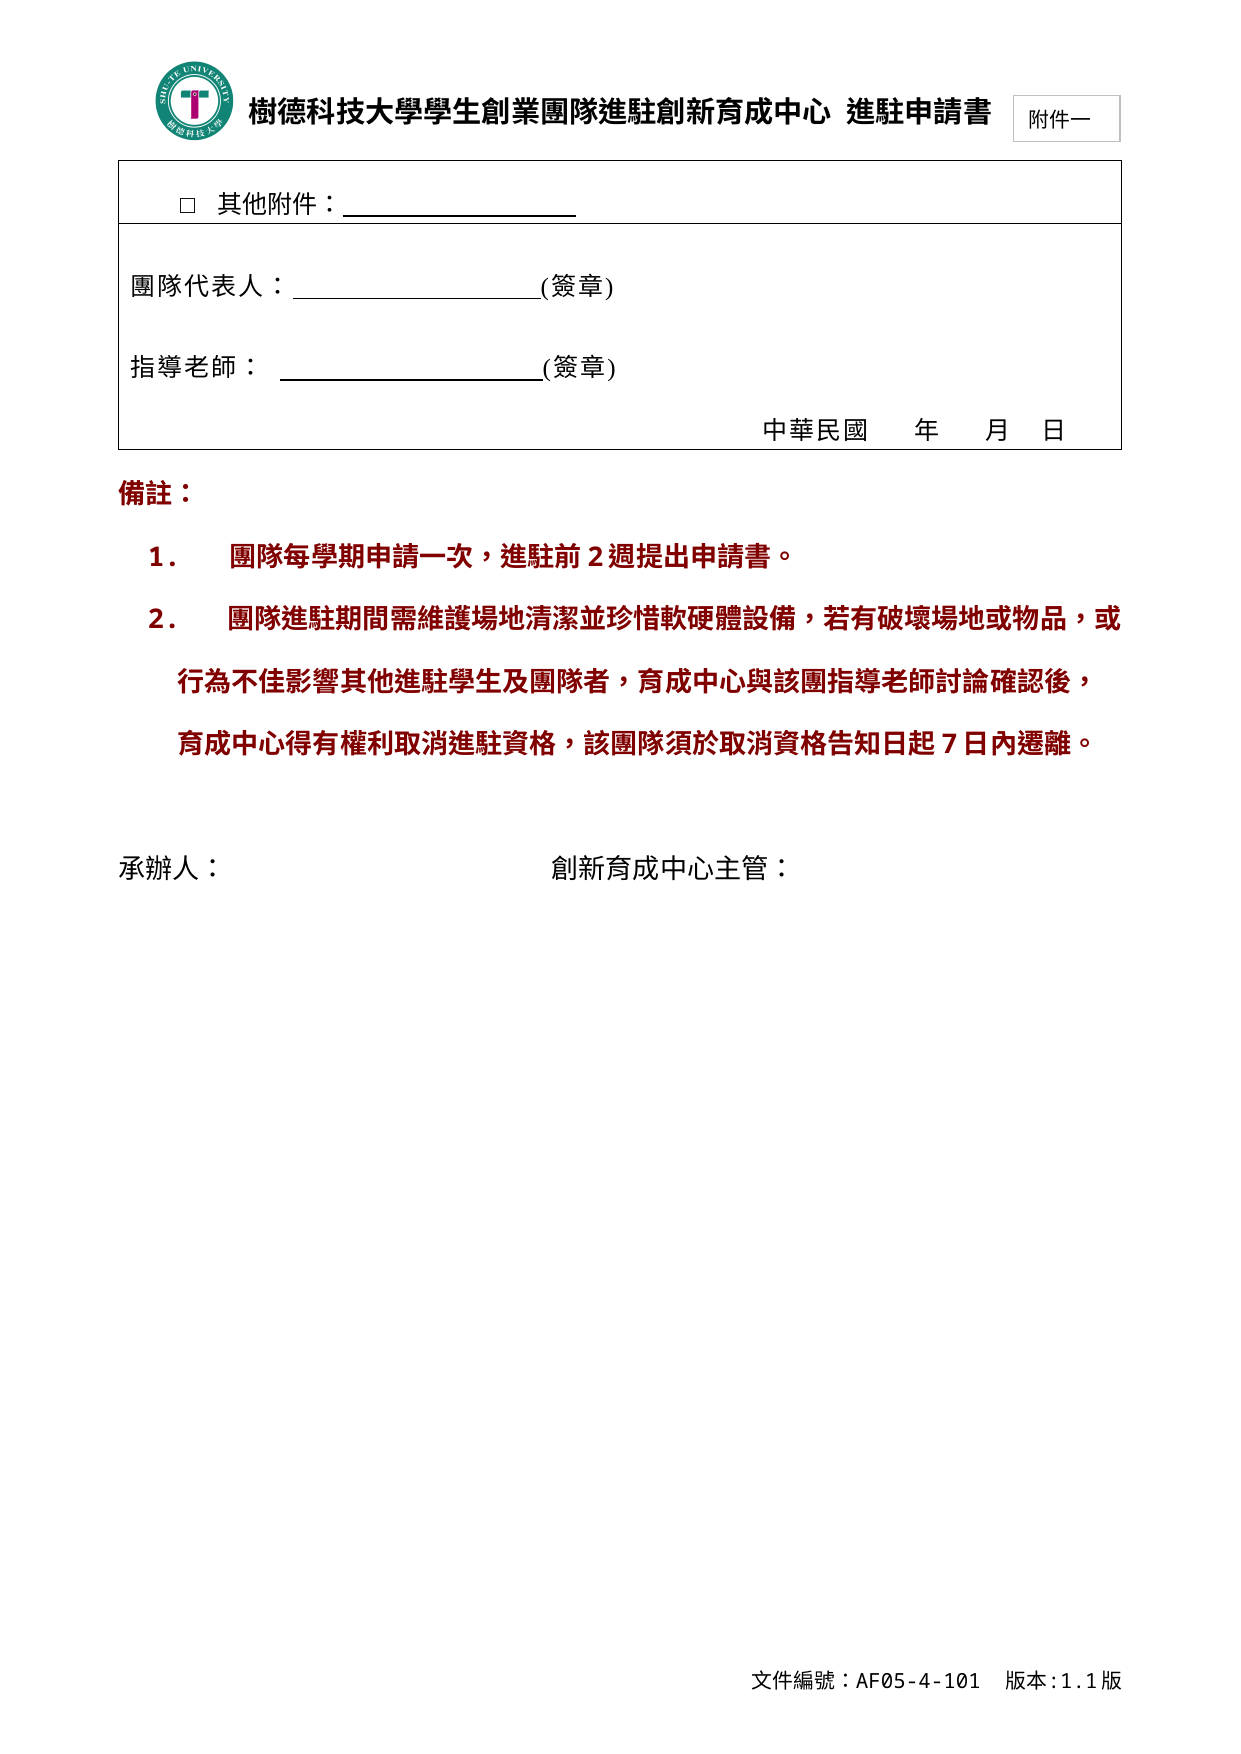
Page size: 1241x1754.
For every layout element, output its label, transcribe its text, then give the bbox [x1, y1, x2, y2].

table_cell 團隊代表人： (簽章) 指導老師： (簽章) 中華民國 年 月 日 [119, 224, 1121, 449]
table_cell 營運計畫構想書 其他附件： [119, 161, 1121, 223]
text 承辦人： 創新育成中心主管： [118, 825, 1122, 888]
list 團隊每學期申請一次，進駐前2週提出申請書。 [148, 513, 1122, 575]
text 備註： [118, 450, 1122, 513]
list 團隊進駐期間需維護場地清潔並珍惜軟硬體設備，若有破壞場地或物品，或行為不佳影響其他進駐學生及團隊者，育成中心與該團指導老師討論確認後，育成中心得有權利取消進駐資格，該團隊須於取消資格告知日起7日內遷離。 [148, 575, 1122, 763]
